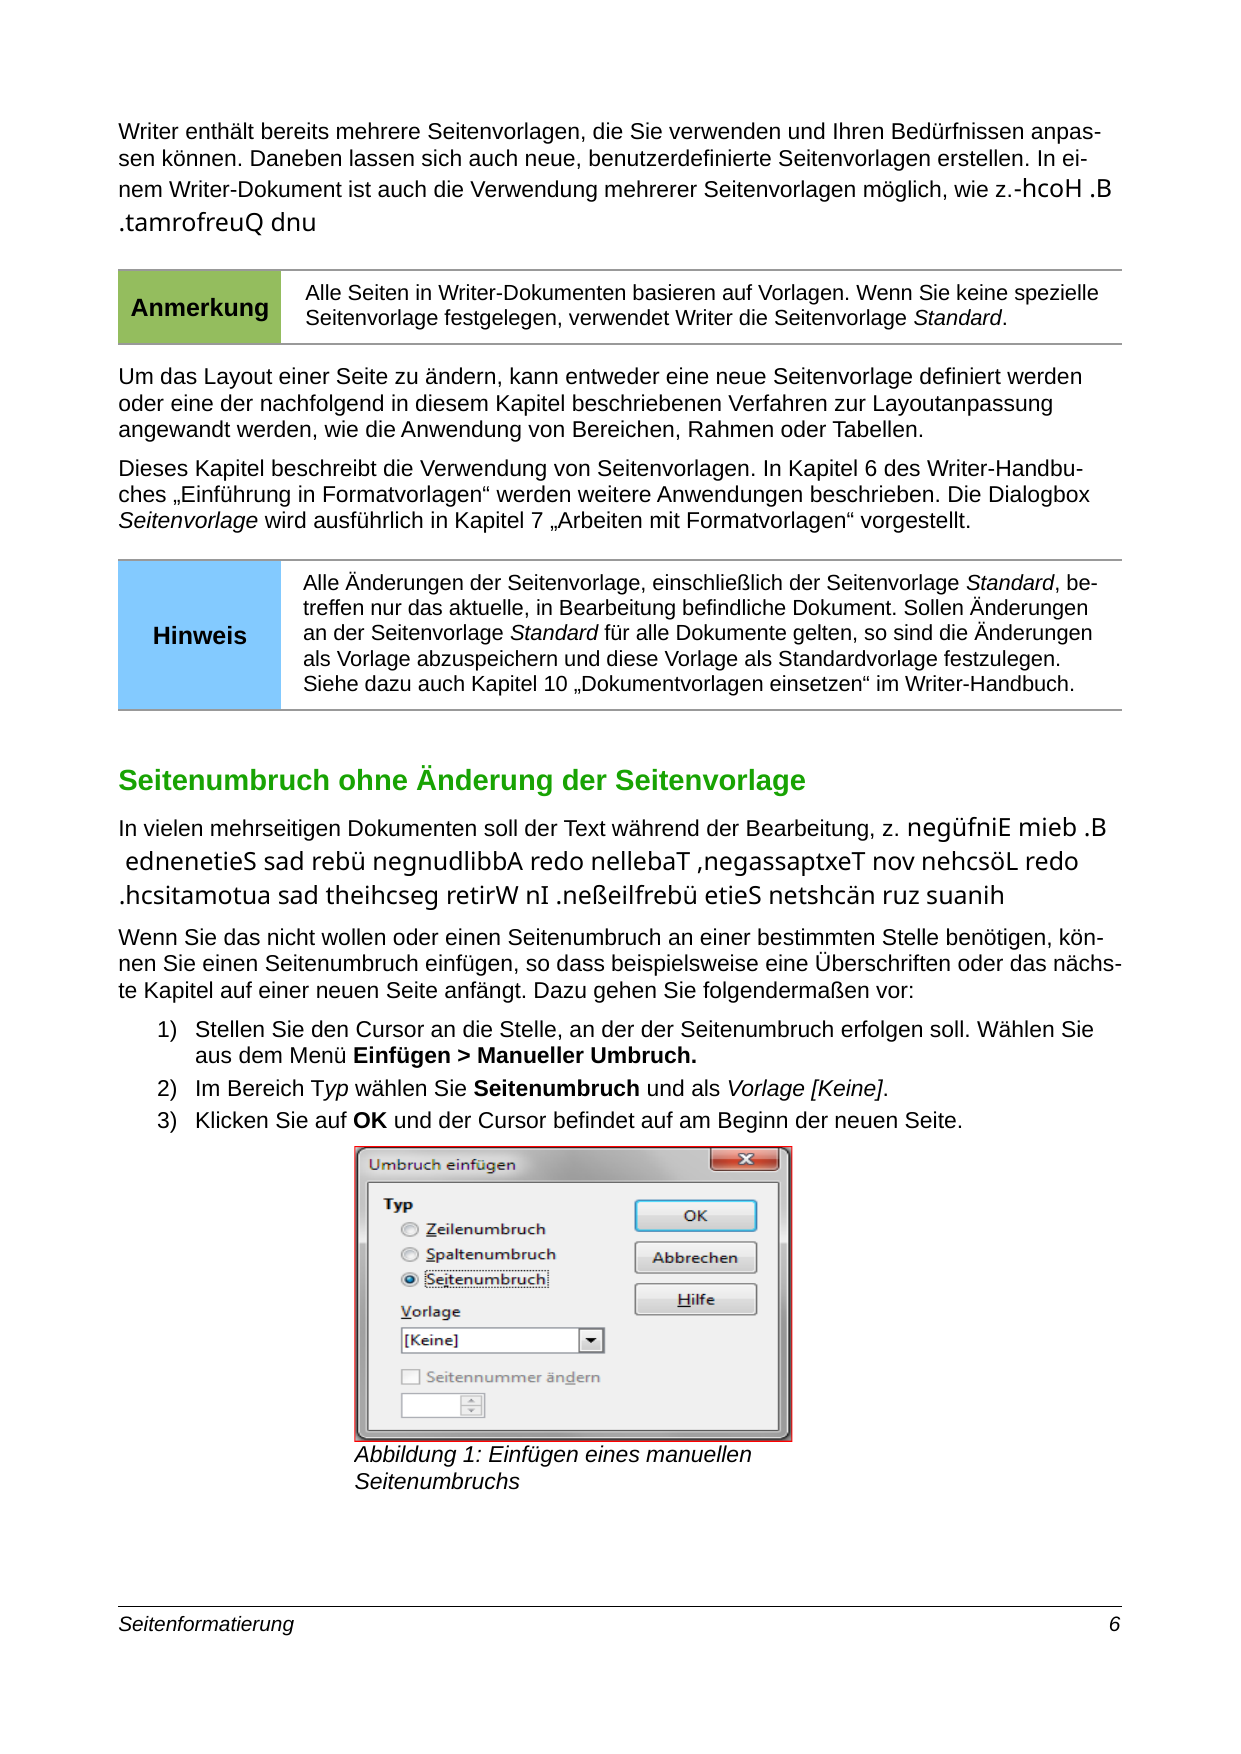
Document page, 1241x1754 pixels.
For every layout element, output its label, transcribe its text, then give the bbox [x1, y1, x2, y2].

text Wenn Sie das nicht wollen oder einen Seitenumbruch an einer bestimmten Stelle benötigen, kön­nen Sie einen Seitenumbruch einfügen, so dass beispielsweise eine Überschriften oder das nächs­te Kapitel auf einer neuen Seite anfängt. Dazu gehen Sie folgendermaßen vor: [118, 924, 1122, 1003]
picture [354, 1146, 793, 1442]
table_header Alle Seiten in Writer-Dokumenten basieren auf Vorlagen. Wenn Sie keine spezielle Seitenvorlage festgelegen, verwendet Writer die Seitenvorlage Standard. [281, 271, 1122, 343]
text Um das Layout einer Seite zu ändern, kann entweder eine neue Seitenvorlage definiert werden oder eine der nachfolgend in diesem Kapitel beschriebenen Verfahren zur Layoutanpassung angewandt werden, wie die Anwendung von Bereichen, Rahmen oder Tabellen. [118, 363, 1122, 442]
list Im Bereich Typ wählen Sie Seitenumbruch und als Vorlage [Keine]. [177, 1074, 1122, 1101]
subtitle Seitenumbruch ohne Änderung der Seitenvorlage [118, 763, 1122, 797]
table_header Anmerkung [118, 271, 281, 343]
list Abbildung 1: Einfügen eines manuellen Seitenumbruchs [354, 1442, 793, 1493]
table_header Hinweis [118, 561, 281, 709]
table_header Alle Änderungen der Seitenvorlage, einschließlich der Seitenvorlage Standard, be­treffen nur das aktuelle, in Bearbeitung befindliche Dokument. Sollen Änderungen an der Seitenvorlage Standard für alle Dokumente gelten, so sind die Änderungen als Vorlage abzuspeichern und diese Vorlage als Standardvorlage festzulegen. Siehe dazu auch Kapitel 10 „Dokumentvorlagen einsetzen“ im Writer-Handbuch. [281, 561, 1122, 709]
text In vielen mehrseitigen Dokumenten soll der Text während der Bearbeitung, z.‮ B. beim Einfügen oder Löschen von Textpassagen, Tabellen oder Abbildungen über das Seitenende hinaus zur nächsten Seite überfließen. In Writer geschieht das automatisch. [118, 809, 1122, 911]
text Dieses Kapitel beschreibt die Verwendung von Seitenvorlagen. In Kapitel 6 des Writer-Handbu­ches „Einführung in Formatvorlagen“ werden weitere Anwendungen beschrieben. Die Dialogbox Seitenvorlage wird ausführlich in Kapitel 7 „Arbeiten mit Formatvorlagen“ vorgestellt. [118, 455, 1122, 534]
list Klicken Sie auf OK und der Cursor befindet auf am Beginn der neuen Seite. [177, 1107, 1122, 1133]
list Stellen Sie den Cursor an die Stelle, an der der Seitenumbruch erfolgen soll. Wählen Sie aus dem Menü Einfügen > Manueller Umbruch. [177, 1016, 1122, 1068]
text Writer enthält bereits mehrere Seitenvorlagen, die Sie verwenden und Ihren Bedürfnissen anpas­sen können. Daneben lassen sich auch neue, benutzerdefinierte Seitenvorlagen erstellen. In ei­nem Writer-Dokument ist auch die Verwendung mehrerer Seitenvorlagen möglich, wie z.‮ B. Hoch- und Querformat. [118, 118, 1122, 239]
